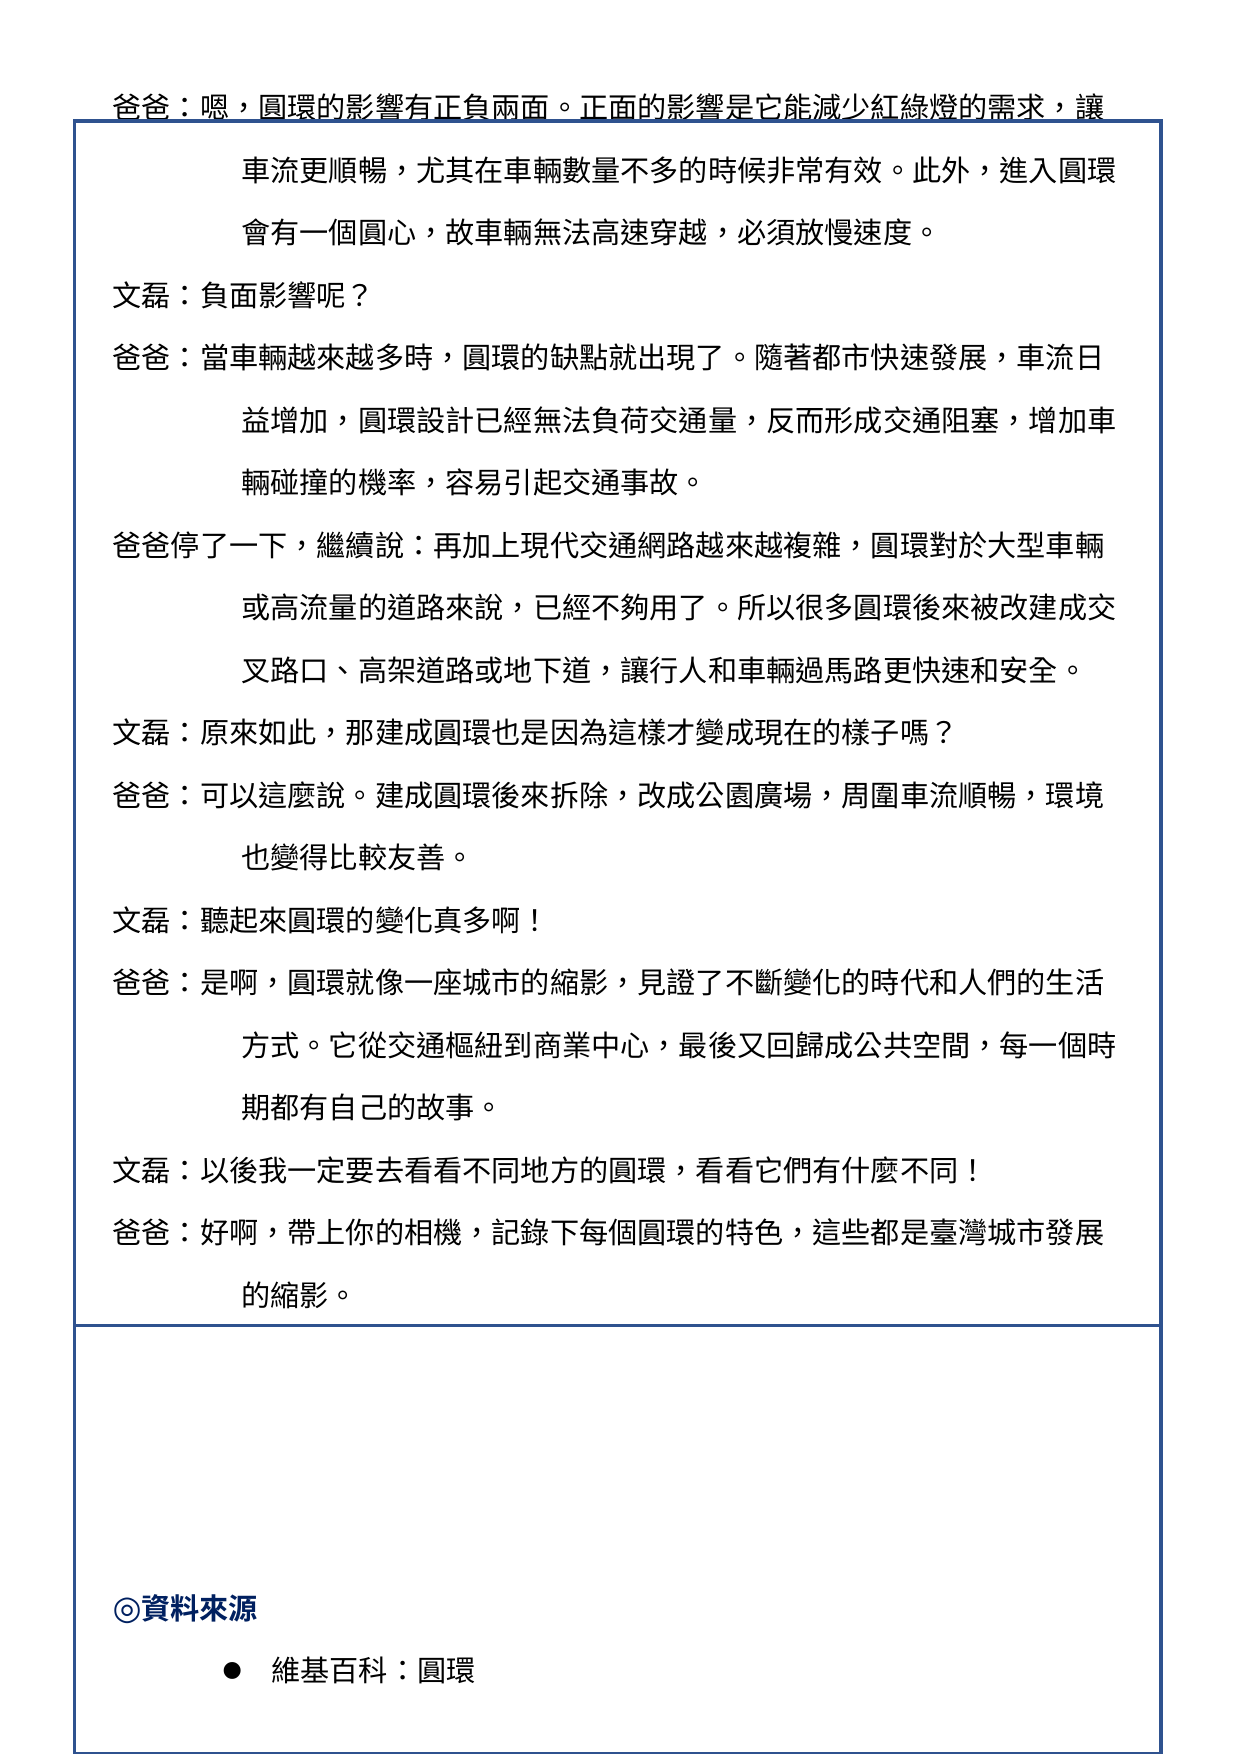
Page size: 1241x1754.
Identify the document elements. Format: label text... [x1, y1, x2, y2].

text 車流更順暢，尤其在車輛數量不多的時候非常有效。此外，進入圓環會有一個圓心，故車輛無法高速穿越，必須放慢速度。 [112, 123, 1128, 252]
text 爸爸停了一下，繼續說：再加上現代交通網路越來越複雜，圓環對於大型車輛或高流量的道路來說，已經不夠用了。所以很多圓環後來被改建成交叉路口、高架道路或地下道，讓行人和車輛過馬路更快速和安全。 [112, 502, 1128, 689]
text ◎資料來源 [112, 1564, 1128, 1627]
text 文磊：以後我一定要去看看不同地方的圓環，看看它們有什麼不同！ [112, 1127, 1128, 1189]
text 爸爸：是啊，圓環就像一座城市的縮影，見證了不斷變化的時代和人們的生活方式。它從交通樞紐到商業中心，最後又回歸成公共空間，每一個時期都有自己的故事。 [112, 939, 1128, 1127]
text 爸爸：好啊，帶上你的相機，記錄下每個圓環的特色，這些都是臺灣城市發展的縮影。 [112, 1189, 1128, 1314]
text 爸爸：當車輛越來越多時，圓環的缺點就出現了。隨著都市快速發展，車流日益增加，圓環設計已經無法負荷交通量，反而形成交通阻塞，增加車輛碰撞的機率，容易引起交通事故。 [112, 314, 1128, 502]
list 維基百科：圓環 [221, 1627, 1128, 1689]
text 文磊：原來如此，那建成圓環也是因為這樣才變成現在的樣子嗎？ [112, 689, 1128, 752]
text 爸爸：嗯，圓環的影響有正負兩面。正面的影響是它能減少紅綠燈的需求，讓 [112, 64, 1128, 119]
text 爸爸：可以這麼說。建成圓環後來拆除，改成公園廣場，周圍車流順暢，環境也變得比較友善。 [112, 752, 1128, 877]
text 文磊：負面影響呢？ [112, 252, 1128, 314]
text 文磊：聽起來圓環的變化真多啊！ [112, 877, 1128, 939]
